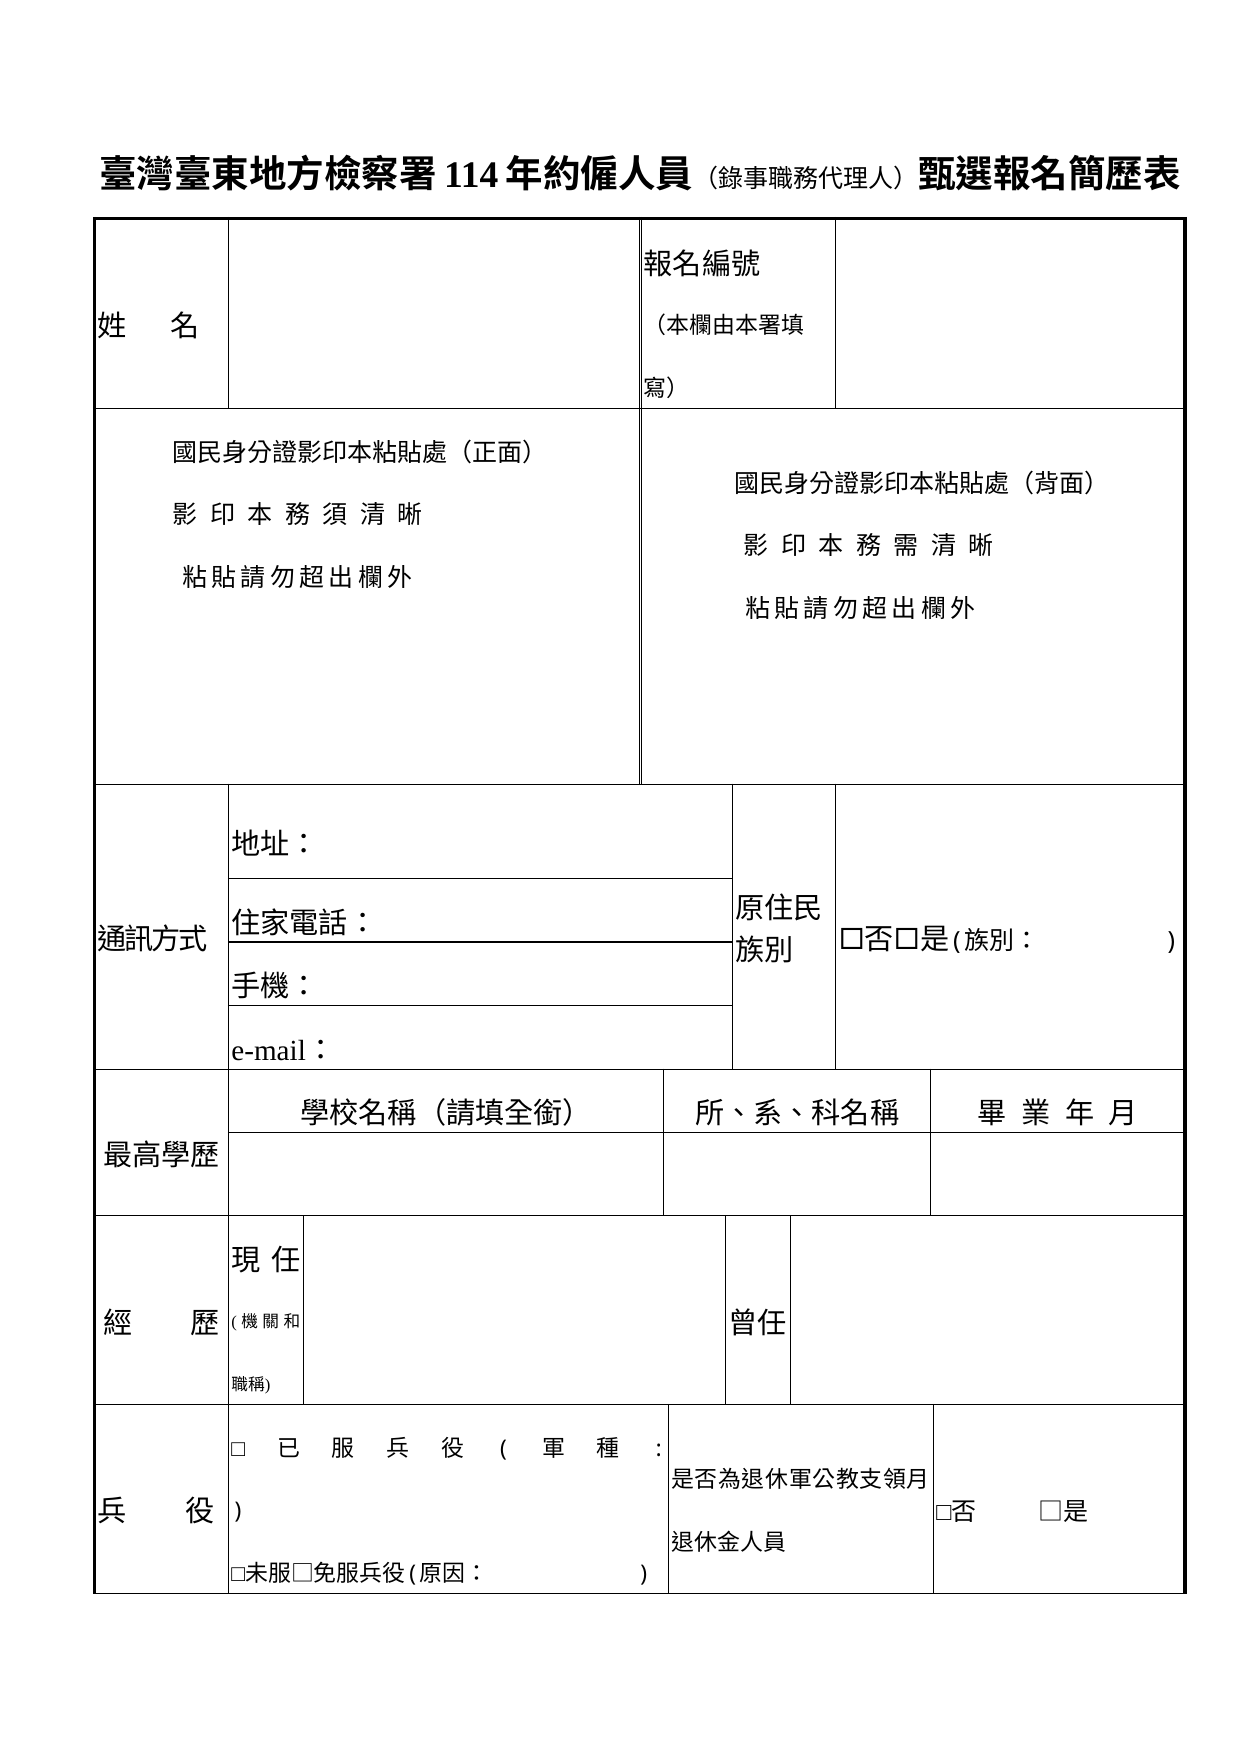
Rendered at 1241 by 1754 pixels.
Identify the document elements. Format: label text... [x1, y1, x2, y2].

table_cell [664, 1133, 930, 1215]
table_cell 原住民 族別 [733, 785, 835, 1068]
table_cell [229, 1133, 663, 1215]
table_cell 手機： [229, 943, 732, 1005]
table_cell 國民身分證影印本粘貼處（正面） 影 印 本 務 須 清 晰 粘貼請勿超出欄外 [96, 409, 639, 783]
table_cell □否 □是 [934, 1405, 1183, 1592]
table_cell 是否為退休軍公教支領月退休金人員 [669, 1405, 933, 1592]
table_cell [229, 220, 639, 407]
table_cell e-mail： [229, 1006, 732, 1068]
table_cell [836, 220, 1183, 407]
table_cell 最高學歷 [96, 1070, 228, 1215]
table_cell 曾任 [726, 1216, 790, 1404]
table_cell 現任(機關和職稱) [229, 1216, 303, 1404]
table_header 臺灣臺東地方檢察署114年約僱人員（錄事職務代理人）甄選報名簡歷表 [95, 105, 1185, 217]
table_cell 經 歷 [96, 1216, 228, 1404]
table_cell [791, 1216, 1183, 1404]
table_cell 否是(族別： ) [836, 785, 1183, 1068]
table_cell 報名編號 （本欄由本署填寫） [642, 220, 835, 407]
table_cell 姓 名 [96, 220, 228, 407]
table_cell [304, 1216, 725, 1404]
table_cell 所、系、科名稱 [664, 1070, 930, 1132]
table_cell 學校名稱（請填全銜） [229, 1070, 663, 1132]
table_cell 通訊方式 [96, 785, 228, 1068]
table_cell 國民身分證影印本粘貼處（背面） 影 印 本 務 需 清 晰 粘貼請勿超出欄外 [642, 409, 1183, 783]
table_cell 住家電話： [229, 879, 732, 941]
table_cell [931, 1133, 1183, 1215]
table_cell □已服兵役(軍種: ) □未服□免服兵役(原因： ) [229, 1405, 668, 1592]
table_cell 畢 業 年 月 [931, 1070, 1183, 1132]
table_cell 兵 役 [96, 1405, 228, 1592]
table_cell 地址： [229, 785, 732, 878]
